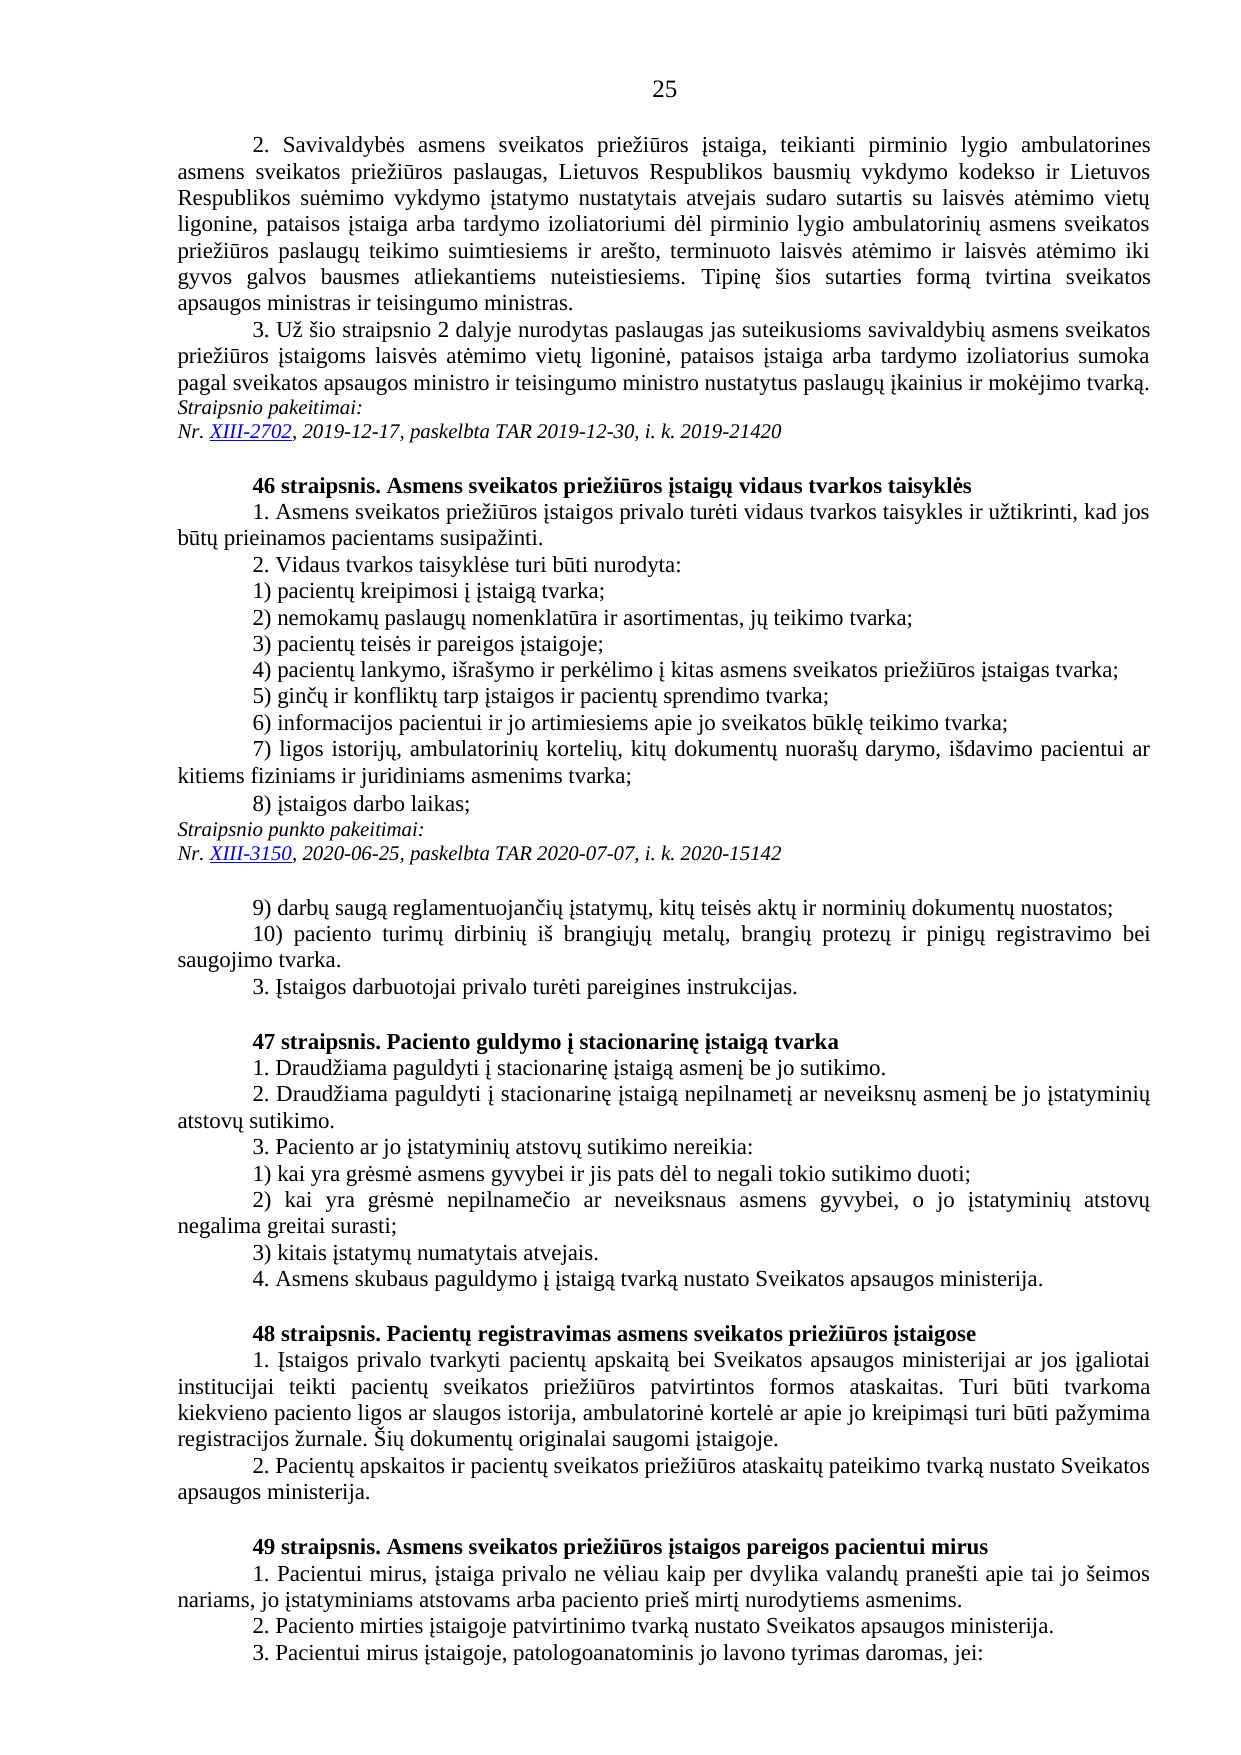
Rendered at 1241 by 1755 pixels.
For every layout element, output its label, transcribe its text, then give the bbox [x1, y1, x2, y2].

text 3. Įstaigos darbuotojai privalo turėti pareigines instrukcijas. [177, 973, 1152, 999]
text 3) kitais įstatymų numatytais atvejais. [177, 1239, 1152, 1265]
text 48 straipsnis. Pacientų registravimas asmens sveikatos priežiūros įstaigose [177, 1320, 1152, 1346]
text 10) paciento turimų dirbinių iš brangiųjų metalų, brangių protezų ir pinigų registravimo bei saugojimo tvarka. [177, 920, 1152, 973]
text 1. Asmens sveikatos priežiūros įstaigos privalo turėti vidaus tvarkos taisykles ir užtikrinti, kad jos būtų prieinamos pacientams susipažinti. [177, 498, 1152, 551]
text 3) pacientų teisės ir pareigos įstaigoje; [177, 630, 1152, 656]
text 1. Įstaigos privalo tvarkyti pacientų apskaitą bei Sveikatos apsaugos ministerijai ar jos įgaliotai institucijai teikti pacientų sveikatos priežiūros patvirtintos formos ataskaitas. Turi būti tvarkoma kiekvieno paciento ligos ar slaugos istorija, ambulatorinė kortelė ar apie jo kreipimąsi turi būti pažymima registracijos žurnale. Šių dokumentų originalai saugomi įstaigoje. [177, 1346, 1152, 1452]
text Nr. XIII-3150, 2020-06-25, paskelbta TAR 2020-07-07, i. k. 2020-15142 [177, 841, 1152, 865]
text Straipsnio pakeitimai: [177, 395, 1152, 419]
text 8) įstaigos darbo laikas; [177, 788, 1152, 817]
text 1. Pacientui mirus, įstaiga privalo ne vėliau kaip per dvylika valandų pranešti apie tai jo šeimos nariams, jo įstatyminiams atstovams arba paciento prieš mirtį nurodytiems asmenims. [177, 1560, 1152, 1612]
text 9) darbų saugą reglamentuojančių įstatymų, kitų teisės aktų ir norminių dokumentų nuostatos; [177, 894, 1152, 920]
text 4. Asmens skubaus paguldymo į įstaigą tvarką nustato Sveikatos apsaugos ministerija. [177, 1265, 1152, 1291]
text 3. Paciento ar jo įstatyminių atstovų sutikimo nereikia: [177, 1133, 1152, 1159]
text 2. Savivaldybės asmens sveikatos priežiūros įstaiga, teikianti pirminio lygio ambulatorines asmens sveikatos priežiūros paslaugas, Lietuvos Respublikos bausmių vykdymo kodekso ir Lietuvos Respublikos suėmimo vykdymo įstatymo nustatytais atvejais sudaro sutartis su laisvės atėmimo vietų ligonine, pataisos įstaiga arba tardymo izoliatoriumi dėl pirminio lygio ambulatorinių asmens sveikatos priežiūros paslaugų teikimo suimtiesiems ir arešto, terminuoto laisvės atėmimo ir laisvės atėmimo iki gyvos galvos bausmes atliekantiems nuteistiesiems. Tipinę šios sutarties formą tvirtina sveikatos apsaugos ministras ir teisingumo ministras. [177, 131, 1152, 316]
text 46 straipsnis. Asmens sveikatos priežiūros įstaigų vidaus tvarkos taisyklės [177, 472, 1152, 498]
text 2) kai yra grėsmė nepilnamečio ar neveiksnaus asmens gyvybei, o jo įstatyminių atstovų negalima greitai surasti; [177, 1186, 1152, 1239]
text 6) informacijos pacientui ir jo artimiesiems apie jo sveikatos būklę teikimo tvarka; [177, 709, 1152, 735]
text 2. Draudžiama paguldyti į stacionarinę įstaigą nepilnametį ar neveiksnų asmenį be jo įstatyminių atstovų sutikimo. [177, 1081, 1152, 1133]
text 2) nemokamų paslaugų nomenklatūra ir asortimentas, jų teikimo tvarka; [177, 603, 1152, 630]
text 3. Už šio straipsnio 2 dalyje nurodytas paslaugas jas suteikusioms savivaldybių asmens sveikatos priežiūros įstaigoms laisvės atėmimo vietų ligoninė, pataisos įstaiga arba tardymo izoliatorius sumoka pagal sveikatos apsaugos ministro ir teisingumo ministro nustatytus paslaugų įkainius ir mokėjimo tvarką. [177, 316, 1152, 395]
text 1. Draudžiama paguldyti į stacionarinę įstaigą asmenį be jo sutikimo. [177, 1054, 1152, 1081]
text 7) ligos istorijų, ambulatorinių kortelių, kitų dokumentų nuorašų darymo, išdavimo pacientui ar kitiems fiziniams ir juridiniams asmenims tvarka; [177, 735, 1152, 788]
text Straipsnio punkto pakeitimai: [177, 817, 1152, 841]
text 2. Paciento mirties įstaigoje patvirtinimo tvarką nustato Sveikatos apsaugos ministerija. [177, 1612, 1152, 1639]
text 47 straipsnis. Paciento guldymo į stacionarinę įstaigą tvarka [177, 1028, 1152, 1054]
text 49 straipsnis. Asmens sveikatos priežiūros įstaigos pareigos pacientui mirus [177, 1533, 1152, 1560]
text 2. Pacientų apskaitos ir pacientų sveikatos priežiūros ataskaitų pateikimo tvarką nustato Sveikatos apsaugos ministerija. [177, 1452, 1152, 1504]
text 5) ginčų ir konfliktų tarp įstaigos ir pacientų sprendimo tvarka; [177, 683, 1152, 709]
text 1) pacientų kreipimosi į įstaigą tvarka; [177, 577, 1152, 603]
text 1) kai yra grėsmė asmens gyvybei ir jis pats dėl to negali tokio sutikimo duoti; [177, 1159, 1152, 1186]
text 4) pacientų lankymo, išrašymo ir perkėlimo į kitas asmens sveikatos priežiūros įstaigas tvarka; [177, 656, 1152, 683]
text 2. Vidaus tvarkos taisyklėse turi būti nurodyta: [177, 551, 1152, 577]
text 3. Pacientui mirus įstaigoje, patologoanatominis jo lavono tyrimas daromas, jei: [177, 1639, 1152, 1665]
text Nr. XIII-2702, 2019-12-17, paskelbta TAR 2019-12-30, i. k. 2019-21420 [177, 419, 1152, 443]
